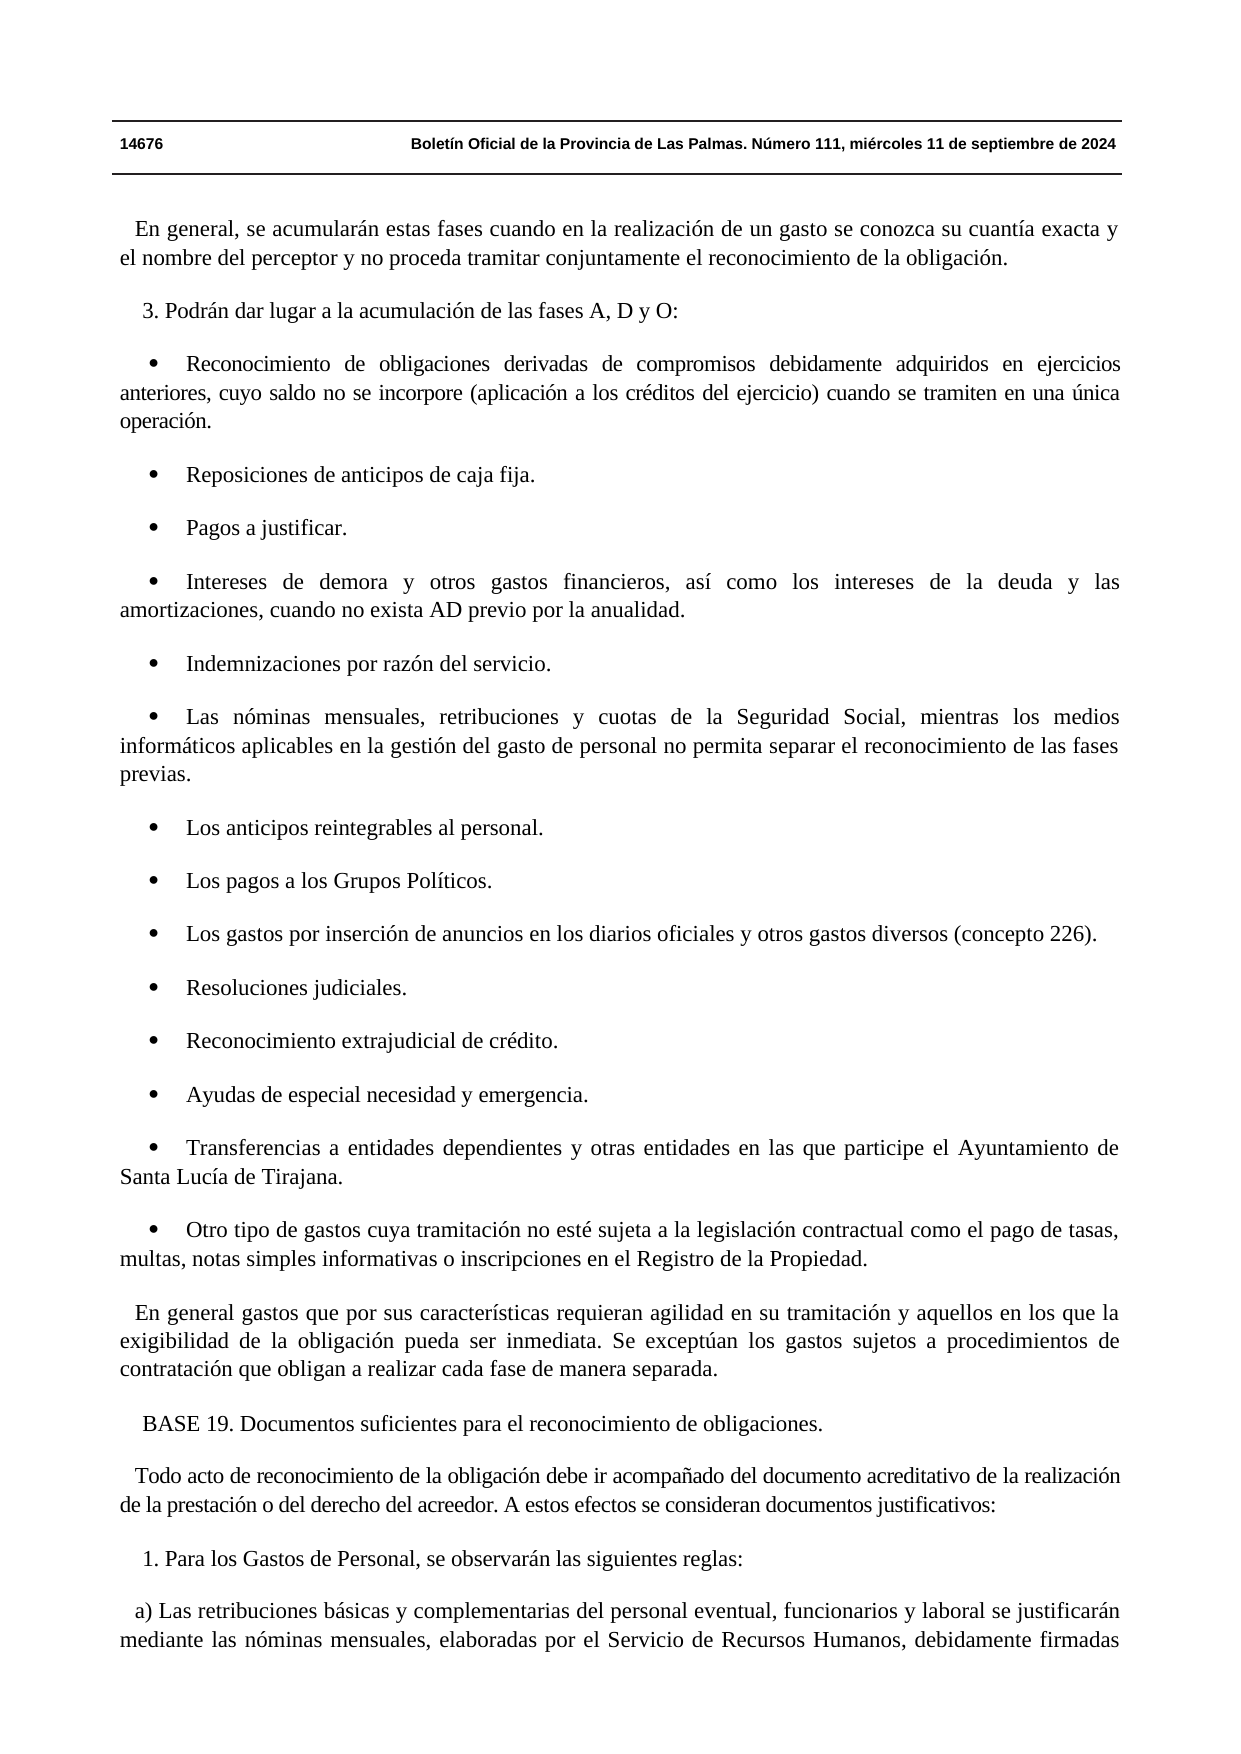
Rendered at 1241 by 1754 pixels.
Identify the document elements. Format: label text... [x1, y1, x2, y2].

list Reposiciones de anticipos de caja fija. [149, 459, 1129, 488]
list Reconocimiento extrajudicial de crédito. [149, 1026, 1129, 1054]
text 3. Podrán dar lugar a la acumulación de las fases A, D y O: [142, 298, 1129, 324]
text Todo acto de reconocimiento de la obligación debe ir acompañado del documento acreditativo de la realización de la prestación o del derecho del acreedor. A estos efectos se consideran documentos justificativos: [119, 1461, 1121, 1518]
list Los pagos a los Grupos Políticos. [149, 866, 1129, 894]
text BASE 19. Documentos suficientes para el reconocimiento de obligaciones. [142, 1410, 1129, 1436]
text En general, se acumularán estas fases cuando en la realización de un gasto se conozca su cuantía exacta y el nombre del perceptor y no proceda tramitar conjuntamente el reconocimiento de la obligación. [119, 214, 1121, 271]
text 14676 Boletín Oficial de la Provincia de Las Palmas. Número 111, miércoles 11 de septiembre de 2024 [119, 135, 1129, 153]
list Indemnizaciones por razón del servicio. [149, 649, 1129, 677]
list Los anticipos reintegrables al personal. [149, 813, 1129, 841]
list Otro tipo de gastos cuya tramitación no esté sujeta a la legislación contractual como el pago de tasas, multas, notas simples informativas o inscripciones en el Registro de la Propiedad. [119, 1215, 1121, 1272]
list Transferencias a entidades dependientes y otras entidades en las que participe el Ayuntamiento de Santa Lucía de Tirajana. [119, 1133, 1121, 1190]
list Los gastos por inserción de anuncios en los diarios oficiales y otros gastos diversos (concepto 226). [149, 919, 1129, 948]
list Reconocimiento de obligaciones derivadas de compromisos debidamente adquiridos en ejercicios anteriores, cuyo saldo no se incorpore (aplicación a los créditos del ejercicio) cuando se tramiten en una única operación. [119, 349, 1121, 434]
list Ayudas de especial necesidad y emergencia. [149, 1080, 1129, 1108]
list Las nóminas mensuales, retribuciones y cuotas de la Seguridad Social, mientras los medios informáticos aplicables en la gestión del gasto de personal no permita separar el reconocimiento de las fases previas. [119, 702, 1121, 788]
list Resoluciones judiciales. [149, 973, 1129, 1001]
text En general gastos que por sus características requieran agilidad en su tramitación y aquellos en los que la exigibilidad de la obligación pueda ser inmediata. Se exceptúan los gastos sujetos a procedimientos de contratación que obligan a realizar cada fase de manera separada. [119, 1297, 1121, 1383]
list Intereses de demora y otros gastos financieros, así como los intereses de la deuda y las amortizaciones, cuando no exista AD previo por la anualidad. [119, 567, 1121, 623]
text a) Las retribuciones básicas y complementarias del personal eventual, funcionarios y laboral se justificarán mediante las nóminas mensuales, elaboradas por el Servicio de Recursos Humanos, debidamente firmadas [119, 1596, 1121, 1653]
list Pagos a justificar. [149, 513, 1129, 542]
text 1. Para los Gastos de Personal, se observarán las siguientes reglas: [142, 1545, 1129, 1571]
